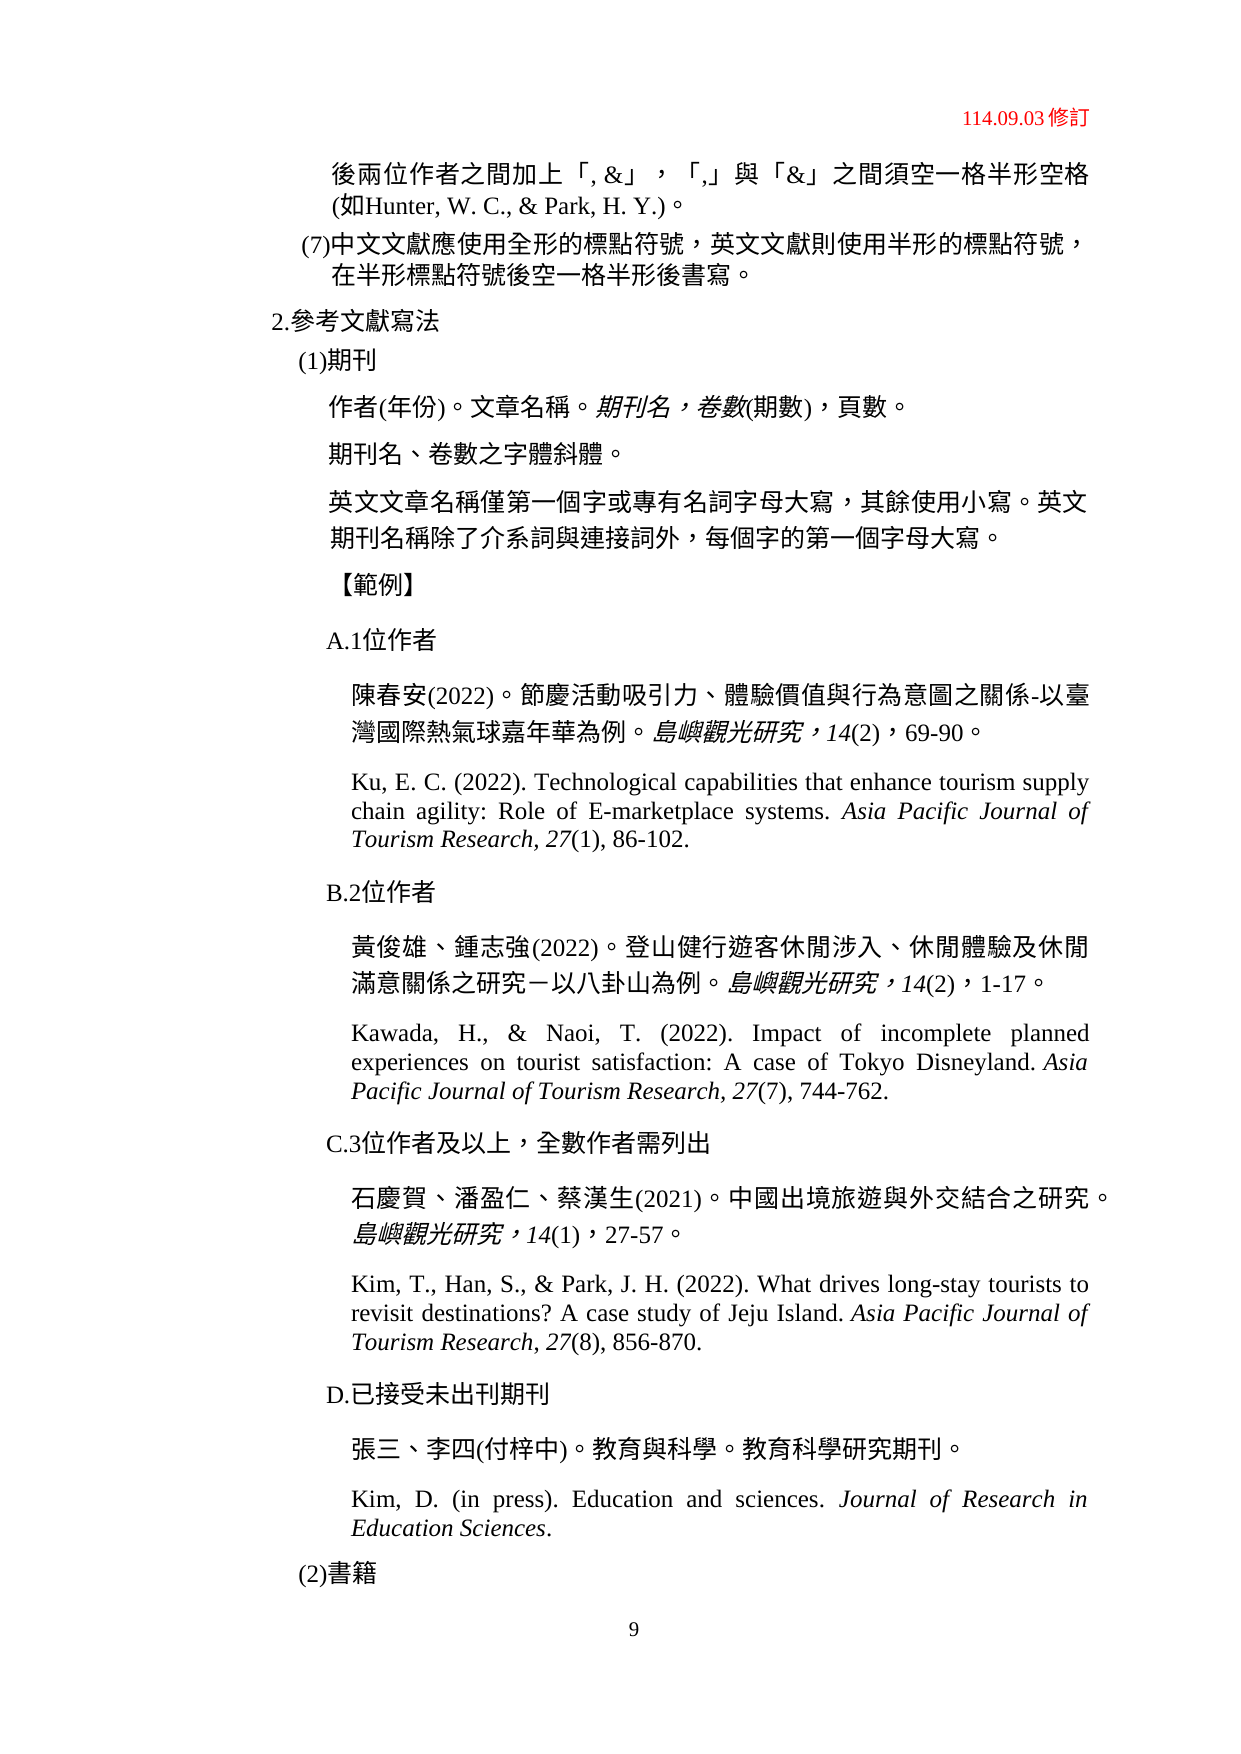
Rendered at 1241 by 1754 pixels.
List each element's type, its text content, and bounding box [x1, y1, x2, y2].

text 期刊名、卷數之字體斜體。 [329, 434, 1090, 471]
text Ku, E. C. (2022). Technological capabilities that enhance tourism supply chain agility: Role of E-marketplace systems. Asia Pacific Journal of Tourism Research, 27(1), 86-102. [351, 767, 1090, 853]
text D.已接受未出刊期刊 [326, 1374, 1090, 1411]
text Kim, T., Han, S., & Park, J. H. (2022). What drives long-stay tourists to revisit destinations? A case study of Jeju Island. Asia Pacific Journal of Tourism Research, 27(8), 856-870. [351, 1269, 1090, 1356]
text C.3位作者及以上，全數作者需列出 [326, 1123, 1090, 1159]
text 張三、李四(付梓中)。教育與科學。教育科學研究期刊。 [351, 1429, 1090, 1466]
text 石慶賀、潘盈仁、蔡漢生(2021)。中國出境旅遊與外交結合之研究。島嶼觀光研究，14(1)，27-57。 [351, 1178, 1090, 1251]
text B.2位作者 [326, 872, 1090, 908]
text 【範例】 [329, 566, 1090, 602]
text 作者(年份)。文章名稱。期刊名，卷數(期數)，頁數。 [329, 387, 1090, 423]
text 陳春安(2022)。節慶活動吸引力、體驗價值與行為意圖之關係-以臺灣國際熱氣球嘉年華為例。島嶼觀光研究，14(2)，69-90。 [351, 676, 1090, 748]
text (2)書籍 [271, 1557, 1090, 1588]
text (1)期刊 [271, 344, 1090, 376]
text Kawada, H., & Naoi, T. (2022). Impact of incomplete planned experiences on tourist satisfaction: A case of Tokyo Disneyland. Asia Pacific Journal of Tourism Research, 27(7), 744-762. [351, 1018, 1090, 1104]
text 英文文章名稱僅第一個字或專有名詞字母大寫，其餘使用小寫。英文期刊名稱除了介系詞與連接詞外，每個字的第一個字母大寫。 [329, 482, 1090, 554]
text 2.參考文獻寫法 [271, 306, 1090, 337]
text A.1位作者 [326, 621, 1090, 657]
text (7)中文文獻應使用全形的標點符號，英文文獻則使用半形的標點符號，在半形標點符號後空一格半形後書寫。 [301, 228, 1090, 291]
text 後兩位作者之間加上「, &」，「,」與「&」之間須空一格半形空格(如Hunter, W. C., & Park, H. Y.)。 [301, 158, 1090, 221]
text 黃俊雄、鍾志強(2022)。登山健行遊客休閒涉入、休閒體驗及休閒滿意關係之研究－以八卦山為例。島嶼觀光研究，14(2)，1-17。 [351, 927, 1090, 999]
text Kim, D. (in press). Education and sciences. Journal of Research in Education Sciences. [351, 1484, 1090, 1542]
